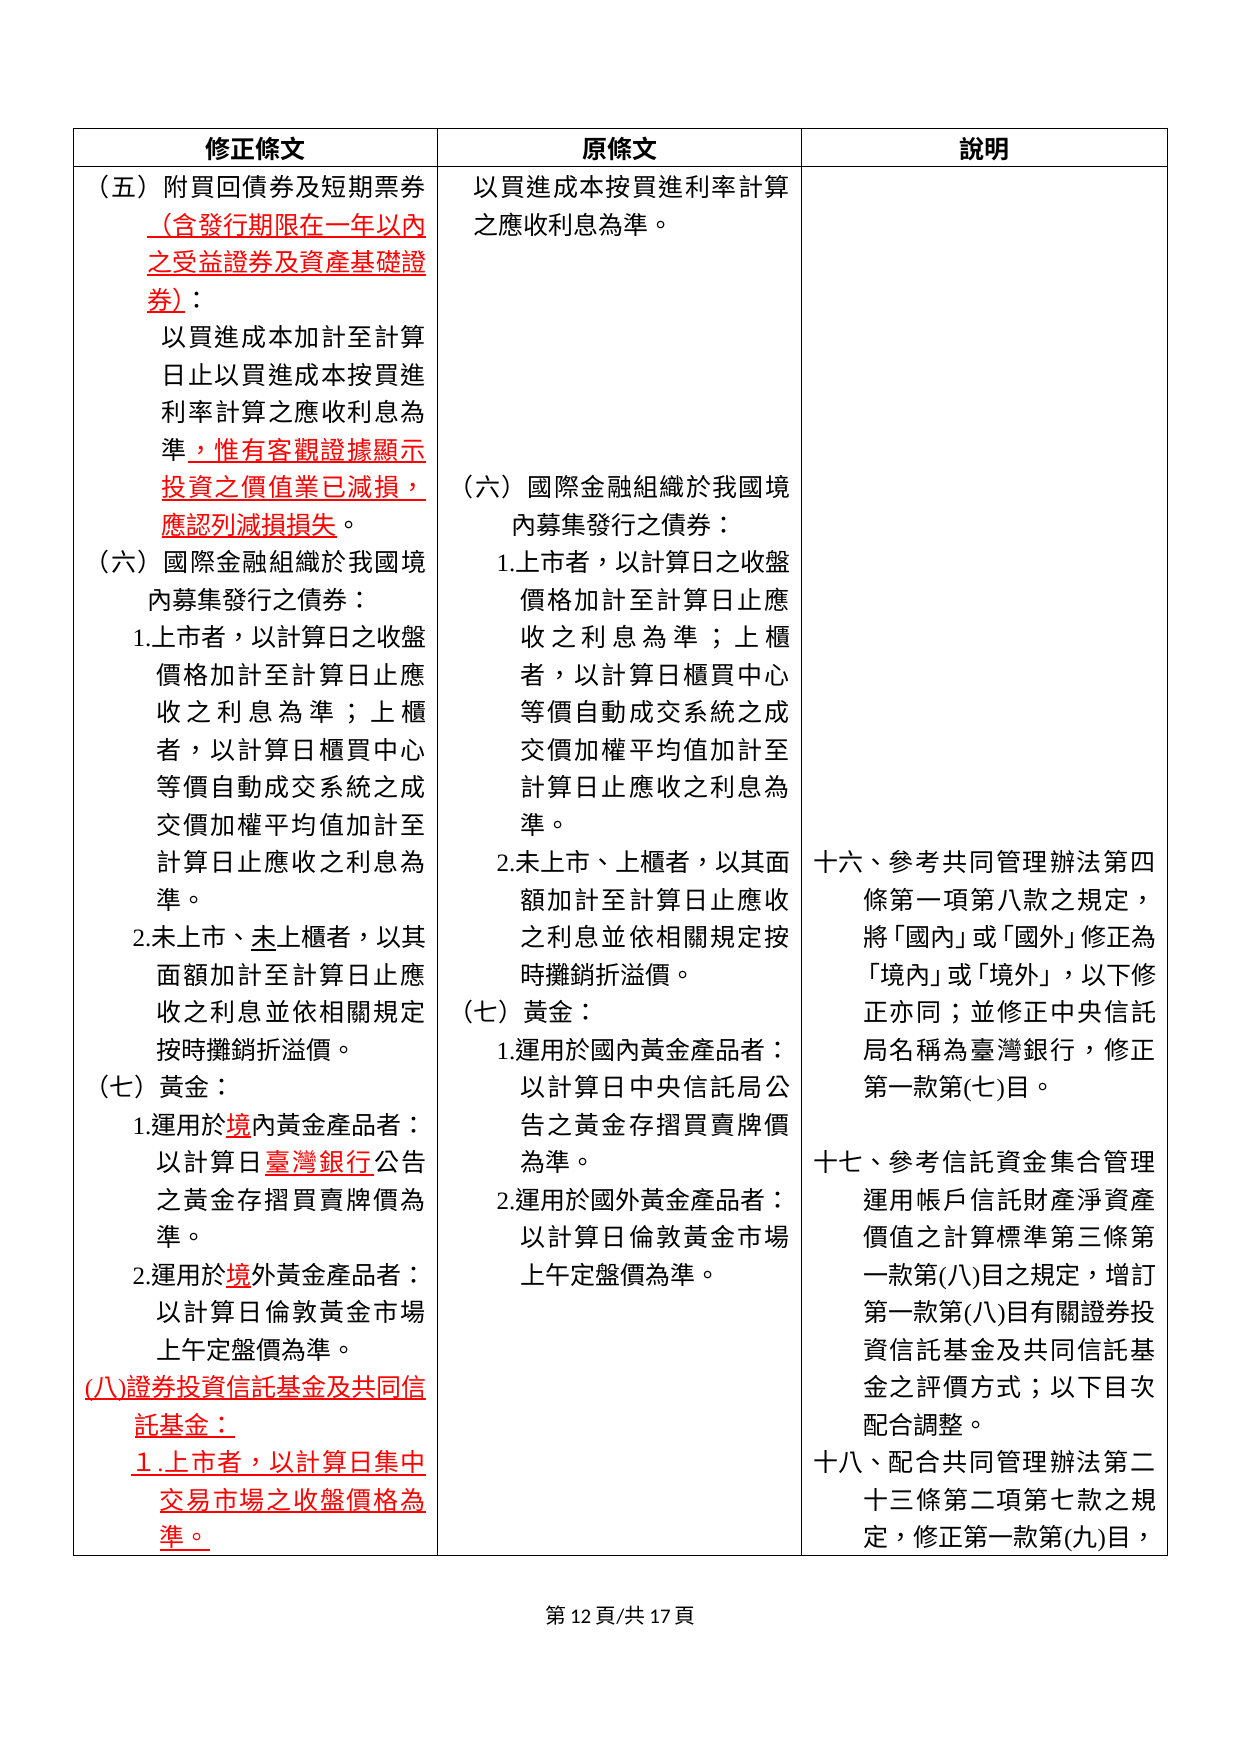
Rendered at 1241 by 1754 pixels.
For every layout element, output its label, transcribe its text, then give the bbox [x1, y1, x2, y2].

table_header 修正條文 [74, 129, 437, 166]
table_header 說明 [802, 129, 1167, 166]
table_cell 以買進成本按買進利率計算之應收利息為準。 （六）國際金融組織於我國境內募集發行之債券： 1.上市者，以計算日之收盤價格加計至計算日止應收之利息為準；上櫃者，以計算日櫃買中心等價自動成交系統之成交價加權平均值加計至計算日止應收之利息為準。 2.未上市、上櫃者，以其面額加計至計算日止應收之利息並依相關規定按時攤銷折溢價。 （七）黃金： 1.運用於國內黃金產品者：以計算日中央信託局公告之黃金存摺買賣牌價為準。 2.運用於國外黃金產品者：以計算日倫敦黃金市場上午定盤價為準。 [438, 167, 801, 1555]
table_cell （五）附買回債券及短期票券（含發行期限在一年以內之受益證券及資產基礎證券）： 以買進成本加計至計算日止以買進成本按買進利率計算之應收利息為準，惟有客觀證據顯示投資之價值業已減損，應認列減損損失。 （六）國際金融組織於我國境內募集發行之債券： 1.上市者，以計算日之收盤價格加計至計算日止應收之利息為準；上櫃者，以計算日櫃買中心等價自動成交系統之成交價加權平均值加計至計算日止應收之利息為準。 2.未上市、未上櫃者，以其面額加計至計算日止應收之利息並依相關規定按時攤銷折溢價。 （七）黃金： 1.運用於境內黃金產品者：以計算日臺灣銀行公告之黃金存摺買賣牌價為準。 2.運用於境外黃金產品者：以計算日倫敦黃金市場上午定盤價為準。 (八)證券投資信託基金及共同信託基金： １.上市者，以計算日集中交易市場之收盤價格為準。 [74, 167, 437, 1555]
table_header 原條文 [438, 129, 801, 166]
table_cell 參考投信基金計算標準第四條第(一)款第1目之規定，修正第一款第(一)目之1，增訂核准上市、上櫃契約之興櫃股票之評價方式。 參考投信基金計算標準第四條第(一)款第1目之規定，修正第一款第(一)目之2，增訂核准上市、上櫃契約之興櫃股票之同種類增資或承銷股票亦適用第一款第(一)目之1之規定。 參考投信基金計算標準第四條第(一)款第2目之規定，修正第一款第(一)目之3，增訂因財務困難而暫停交易股票之評價方式。 參考投信基金計算標準第四條第(一)款第3目及第4目之規定，修正第一款第(一)目之4有關暫停交易股票於恢復交易之評價方式。 參考投信基金計算標準第四條第(一)款第5目之規定，修正第一款第(一)目之5有關因財務困難而暫停交易股票若暫停交易期滿而終止交易之評價方式。 為適用明確，參考投信基金計算標準第四條第(一)款第6目之規定，第一款第(一)目之6酌作文字修正。 參考投信基金計算標準第四條第(一)款第8目之規定，增訂有關因公司分割減資而終止上市、上櫃股票之評價方式。原第一款第(一)目之7移列第一款第(一)目之9。 原興櫃股票之評價方式移列至第一款第(一)目1，另參考投信基金計算標準第四條第(一)款第10目之規定，修正第一款第(一)目之8，明定「財務困難」之定義。 參考投信基金計算標準第四條第(五)款之規定，修正第一款第(二)目公債之評價方式。 參考投信基金計算標準第四條第(六)款第2目(1)A有關債券到期年限未滿1個月之計算方式及有買權及賣權之債券之到期年限計算方式，修正第一款第(三)目之1(1)。 參考投信基金計算標準第四條第(六)款第2目(1)B(c)之規定，修正第一款第(三)目之1(2)C，增訂證券化商品信評等級認定方式。 參考投信基金計算標準第四條第(六)款第2目(2)之規定，修正第一款第(三)目之2有關上櫃且票面利率為浮動利率及其他債券之評價方式。 為適用明確，酌修第一款第(四)目之1及3之文字。 參考投信基金計算標準第四條第(四)款第2目之規定，修正第一款第(四)目之4，增訂暫停交易轉換公司債於恢復日之評價方式。 參考投信基金計算標準第四條第(七)款之規定，修正第一款第(五)目有關附買回債券及短期票券之評價方式。 參考共同管理辦法第四條第一項第八款之規定，將「國內」或「國外」修正為「境內」或「境外」，以下修正亦同；並修正中央信託局名稱為臺灣銀行，修正第一款第(七)目。 參考信託資金集合管理運用帳戶信託財產淨資產價值之計算標準第三條第一款第(八)目之規定，增訂第一款第(八)目有關證券投資信託基金及共同信託基金之評價方式；以下目次配合調整。 配合共同管理辦法第二十三條第二項第七款之規定，修正第一款第(九)目，增訂境外金融債券之評價方式並酌修文字。 依共同管理辦法第二十三條第二項第十款之規定，修正第一款第(十)目「國外共同基金」之名稱為「境外基金受益憑證、基金股份或投資單位」，並參考投信基金計算標準第四條第(十一)款之規定，修正其評價方式。 配合法規體例，移列第一款第(十)目至第(十七)目並酌修文字。 考量共同信託基金可運用信託財產於境外衍生性金融商品及境外期貨，為適用明確，爰酌修第一款第(十一)目及第(十二)目文字。 第一款第(十三)目酌作文字修正。 第一款第(十四)目酌作文字修正。 第一款第(十六)目酌作文字修正。 依信託業營運範圍受益權轉讓限制風險揭露及行銷訂約管理辦法第十八條規定，就原第一款第(十七)目「其他相關法規表彰持有人所得享有信託受益權之證券」應僅有共同信託基金及證券化商品，考量本計算標準已於第一款第(三)目、第(八)目及第(十六)目訂定相關評價方式，爰刪除原第(十七)目，並將原第一款第(十)目移列至本目，增訂上櫃標的之評價方式並酌作文字修正。 參考投信基金計算標準第六條之規定，修正第二款第(一)目有關計算日無相關價格之處理方式，另第(二)目酌作文字修正。 [802, 167, 1167, 1555]
